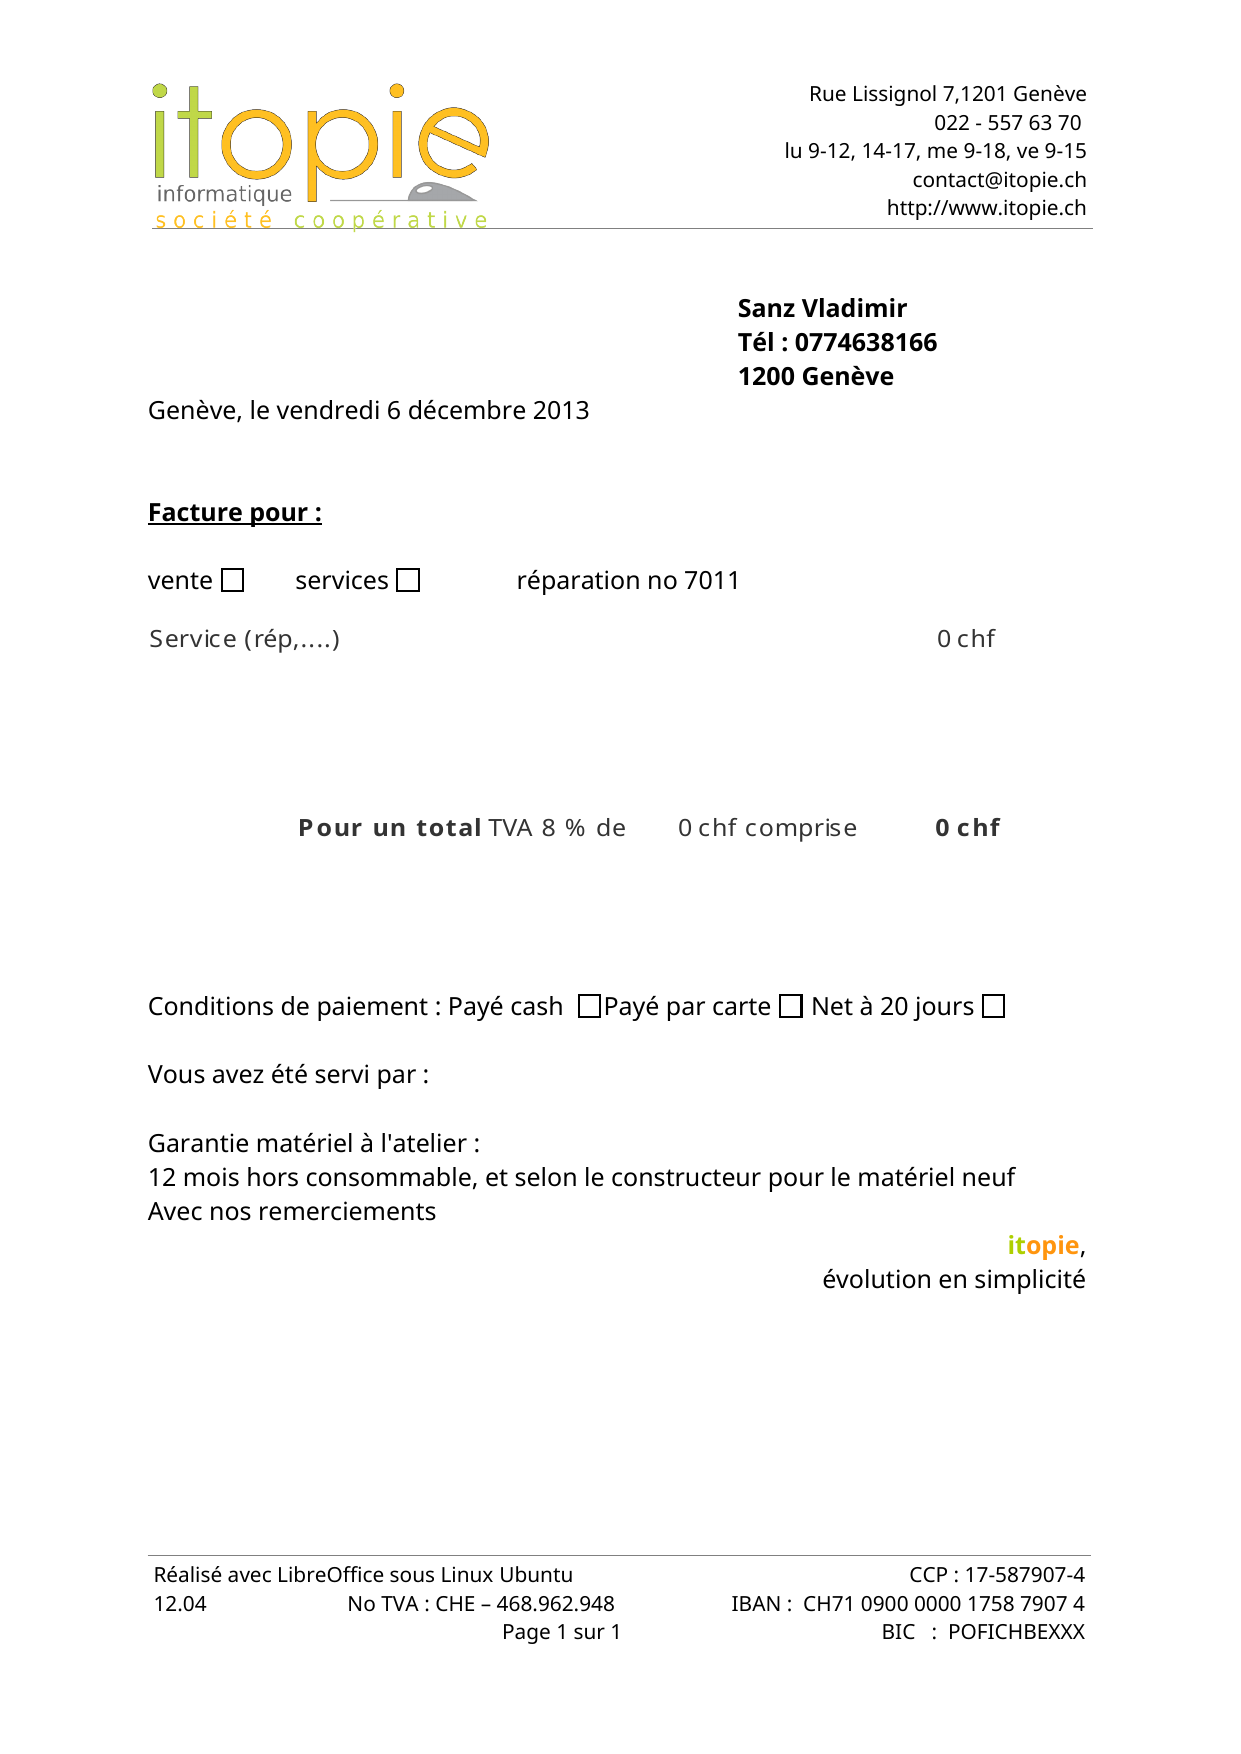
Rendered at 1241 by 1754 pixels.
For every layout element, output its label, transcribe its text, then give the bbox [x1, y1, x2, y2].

text évolution en simplicité [148, 1262, 1093, 1296]
text Tél : 0774638166 [148, 324, 1093, 358]
text Garantie matériel à l'atelier : [148, 1125, 1093, 1159]
text 12 mois hors consommable, et selon le constructeur pour le matériel neuf [148, 1159, 1093, 1193]
text Genève, le vendredi 6 décembre 2013 [148, 392, 1093, 427]
text Conditions de paiement : Payé cash Payé par carte Net à 20 jours [148, 989, 1093, 1023]
text Facture pour : [148, 495, 1093, 529]
picture [138, 72, 500, 244]
text itopie, [148, 1227, 1093, 1262]
text Avec nos remerciements [148, 1193, 1093, 1227]
text 1200 Genève [148, 358, 1093, 392]
text Sanz Vladimir [148, 290, 1093, 324]
text vente services réparation no 7011 [148, 563, 1093, 597]
text Vous avez été servi par : [148, 1057, 1093, 1091]
